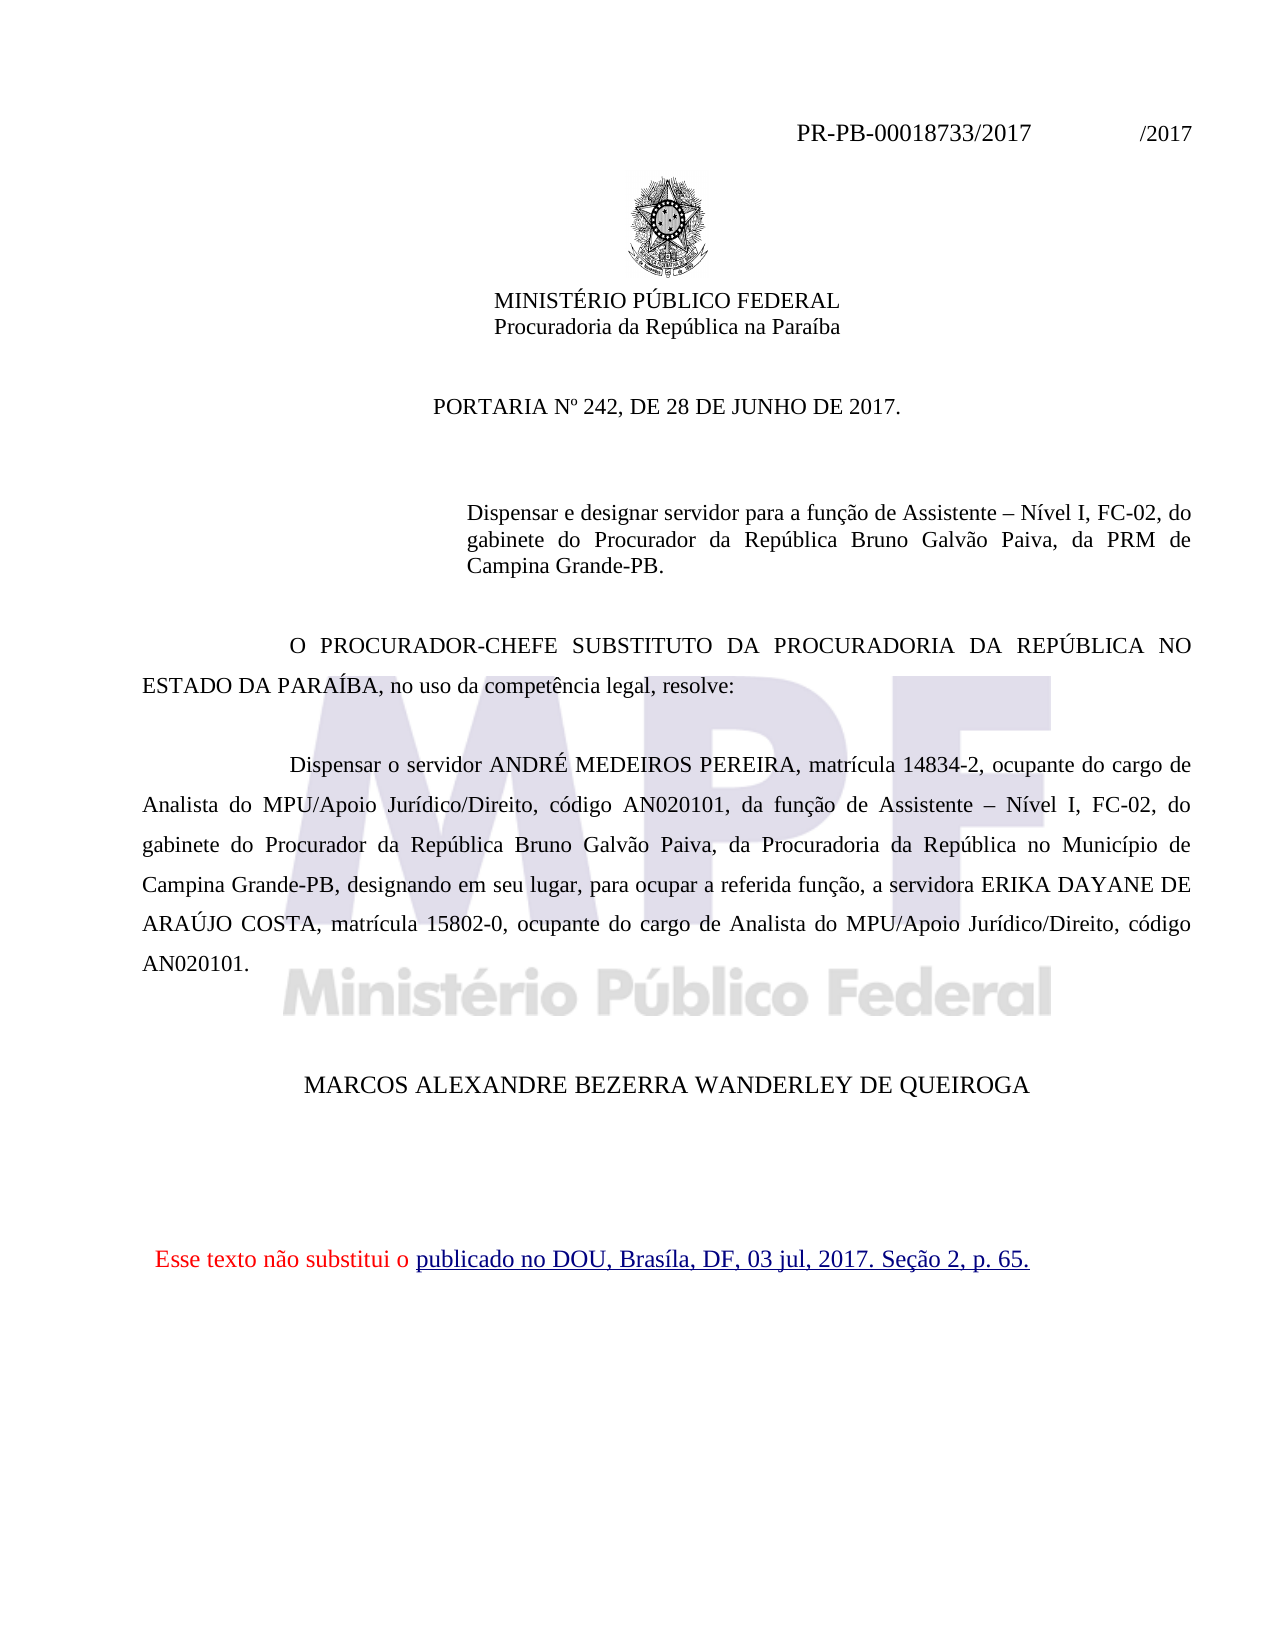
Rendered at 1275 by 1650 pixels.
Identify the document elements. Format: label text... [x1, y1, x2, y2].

picture [283, 977, 1051, 1016]
picture [283, 698, 1051, 751]
text PR-PB-00018733/2017 /2017 [142, 118, 1192, 147]
text Esse texto não substitui o publicado no DOU, Brasíla, DF, 03 jul, 2017. Seção 2, p. 65. [142, 1244, 1192, 1273]
text MINISTÉRIO PÚBLICO FEDERAL [142, 286, 1192, 313]
text Dispensar e designar servidor para a função de Assistente – Nível I, FC-02, do gabinete do Procurador da República Bruno Galvão Paiva, da PRM de Campina Grande-PB. [467, 499, 1192, 579]
picture [625, 170, 709, 278]
text Dispensar o servidor ANDRÉ MEDEIROS PEREIRA, matrícula 14834-2, ocupante do cargo de Analista do MPU/Apoio Jurídico/Direito, código AN020101, da função de Assistente – Nível I, FC-02, do gabinete do Procurador da República Bruno Galvão Paiva, da Procuradoria da República no Município de Campina Grande-PB, designando em seu lugar, para ocupar a referida função, a servidora ERIKA DAYANE DE ARAÚJO COSTA, matrícula 15802-0, ocupante do cargo de Analista do MPU/Apoio Jurídico/Direito, código AN020101. [142, 751, 1192, 977]
text PORTARIA Nº 242, DE 28 DE JUNHO DE 2017. [142, 393, 1192, 419]
text MARCOS ALEXANDRE BEZERRA WANDERLEY DE QUEIROGA [142, 1069, 1192, 1099]
text O PROCURADOR-CHEFE SUBSTITUTO DA PROCURADORIA DA REPÚBLICA NO ESTADO DA PARAÍBA, no uso da competência legal, resolve: [142, 632, 1192, 698]
text Procuradoria da República na Paraíba [142, 313, 1192, 339]
